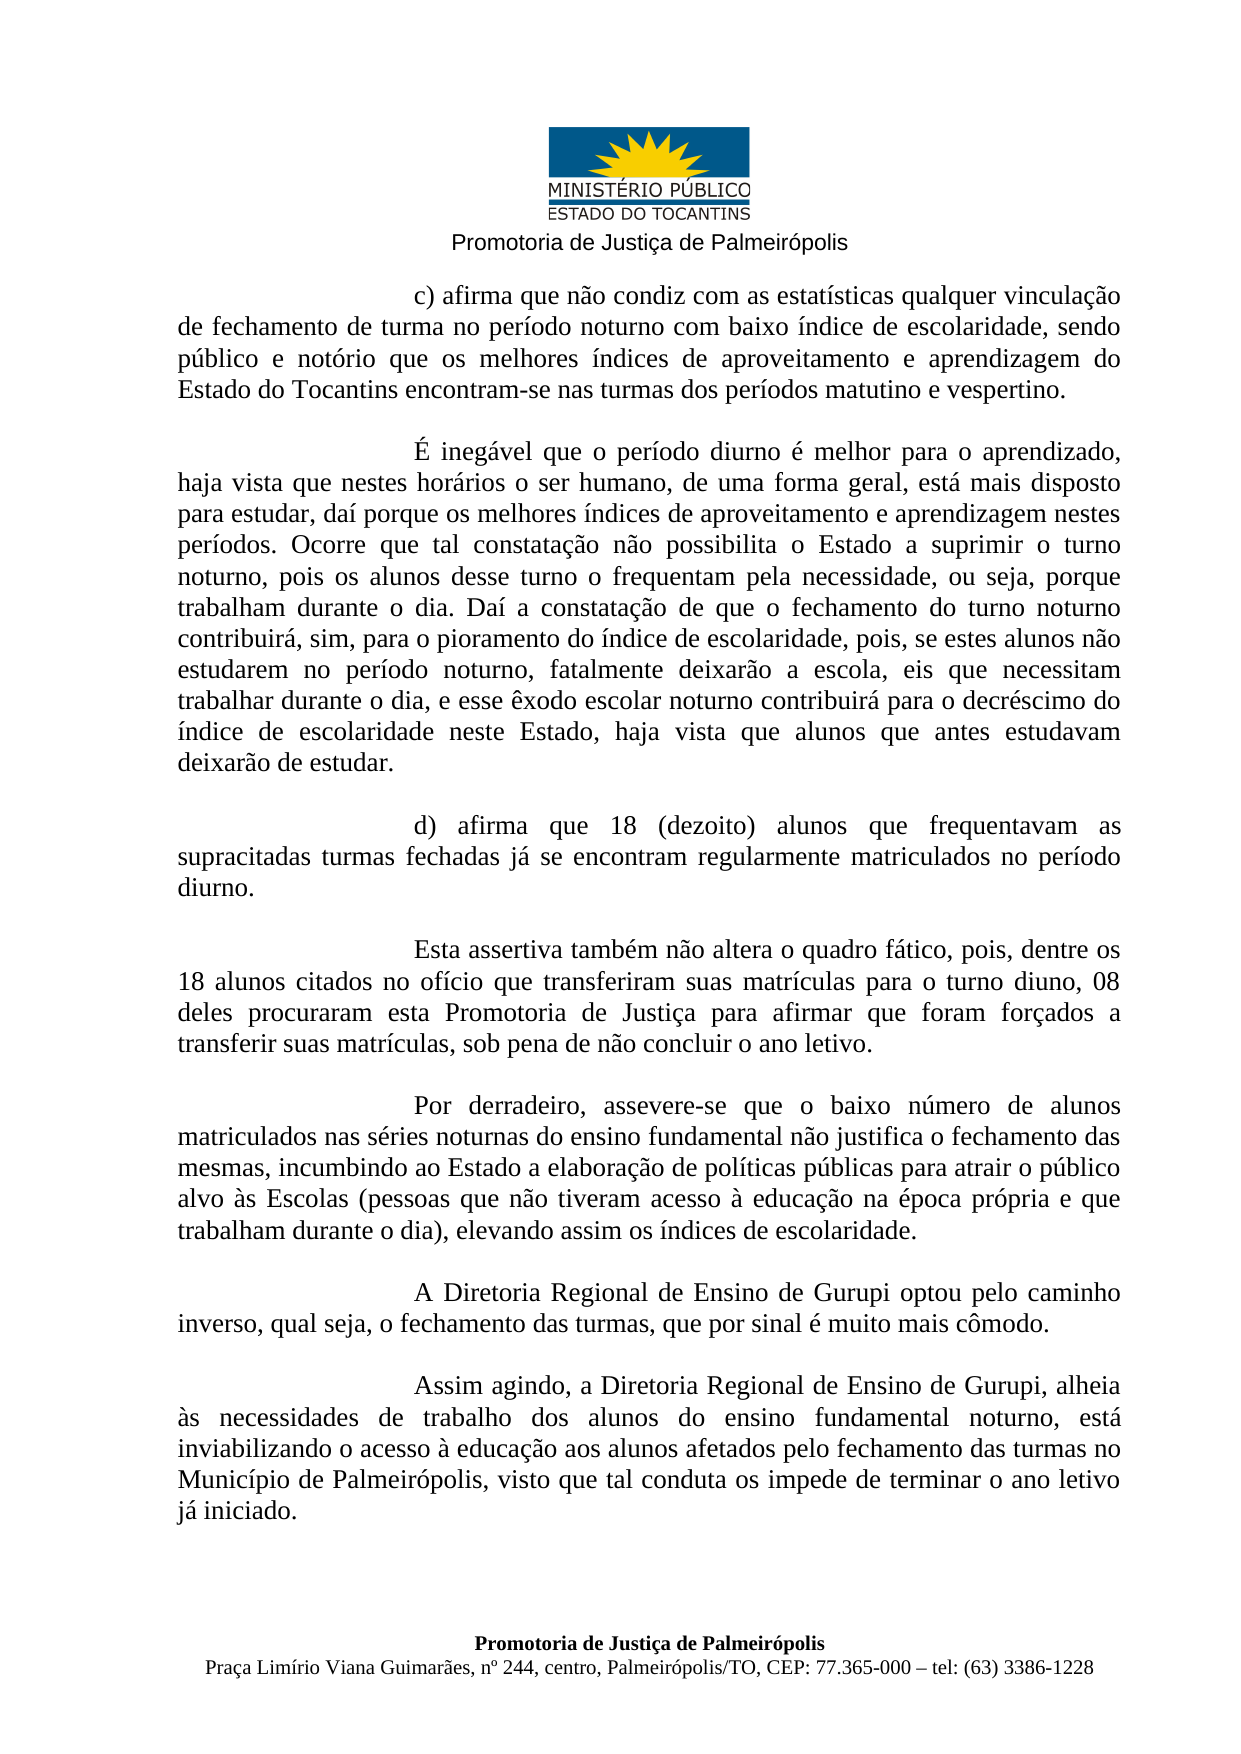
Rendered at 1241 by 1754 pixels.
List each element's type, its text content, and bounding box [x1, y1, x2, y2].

text Esta assertiva também não altera o quadro fático, pois, dentre os 18 alunos citados no ofício que transferiram suas matrículas para o turno diuno, 08 deles procuraram esta Promotoria de Justiça para afirmar que foram forçados a transferir suas matrículas, sob pena de não concluir o ano letivo. [177, 933, 1122, 1058]
text d) afirma que 18 (dezoito) alunos que frequentavam as supracitadas turmas fechadas já se encontram regularmente matriculados no período diurno. [177, 809, 1122, 902]
text A Diretoria Regional de Ensino de Gurupi optou pelo caminho inverso, qual seja, o fechamento das turmas, que por sinal é muito mais cômodo. [177, 1276, 1122, 1338]
text Assim agindo, a Diretoria Regional de Ensino de Gurupi, alheia às necessidades de trabalho dos alunos do ensino fundamental noturno, está inviabilizando o acesso à educação aos alunos afetados pelo fechamento das turmas no Município de Palmeirópolis, visto que tal conduta os impede de terminar o ano letivo já iniciado. [177, 1369, 1122, 1525]
text É inegável que o período diurno é melhor para o aprendizado, haja vista que nestes horários o ser humano, de uma forma geral, está mais disposto para estudar, daí porque os melhores índices de aproveitamento e aprendizagem nestes períodos. Ocorre que tal constatação não possibilita o Estado a suprimir o turno noturno, pois os alunos desse turno o frequentam pela necessidade, ou seja, porque trabalham durante o dia. Daí a constatação de que o fechamento do turno noturno contribuirá, sim, para o pioramento do índice de escolaridade, pois, se estes alunos não estudarem no período noturno, fatalmente deixarão a escola, eis que necessitam trabalhar durante o dia, e esse êxodo escolar noturno contribuirá para o decréscimo do índice de escolaridade neste Estado, haja vista que alunos que antes estudavam deixarão de estudar. [177, 435, 1122, 778]
text c) afirma que não condiz com as estatísticas qualquer vinculação de fechamento de turma no período noturno com baixo índice de escolaridade, sendo público e notório que os melhores índices de aproveitamento e aprendizagem do Estado do Tocantins encontram-se nas turmas dos períodos matutino e vespertino. [177, 279, 1122, 404]
text Por derradeiro, assevere-se que o baixo número de alunos matriculados nas séries noturnas do ensino fundamental não justifica o fechamento das mesmas, incumbindo ao Estado a elaboração de políticas públicas para atrair o público alvo às Escolas (pessoas que não tiveram acesso à educação na época própria e que trabalham durante o dia), elevando assim os índices de escolaridade. [177, 1089, 1122, 1245]
picture [548, 127, 751, 220]
